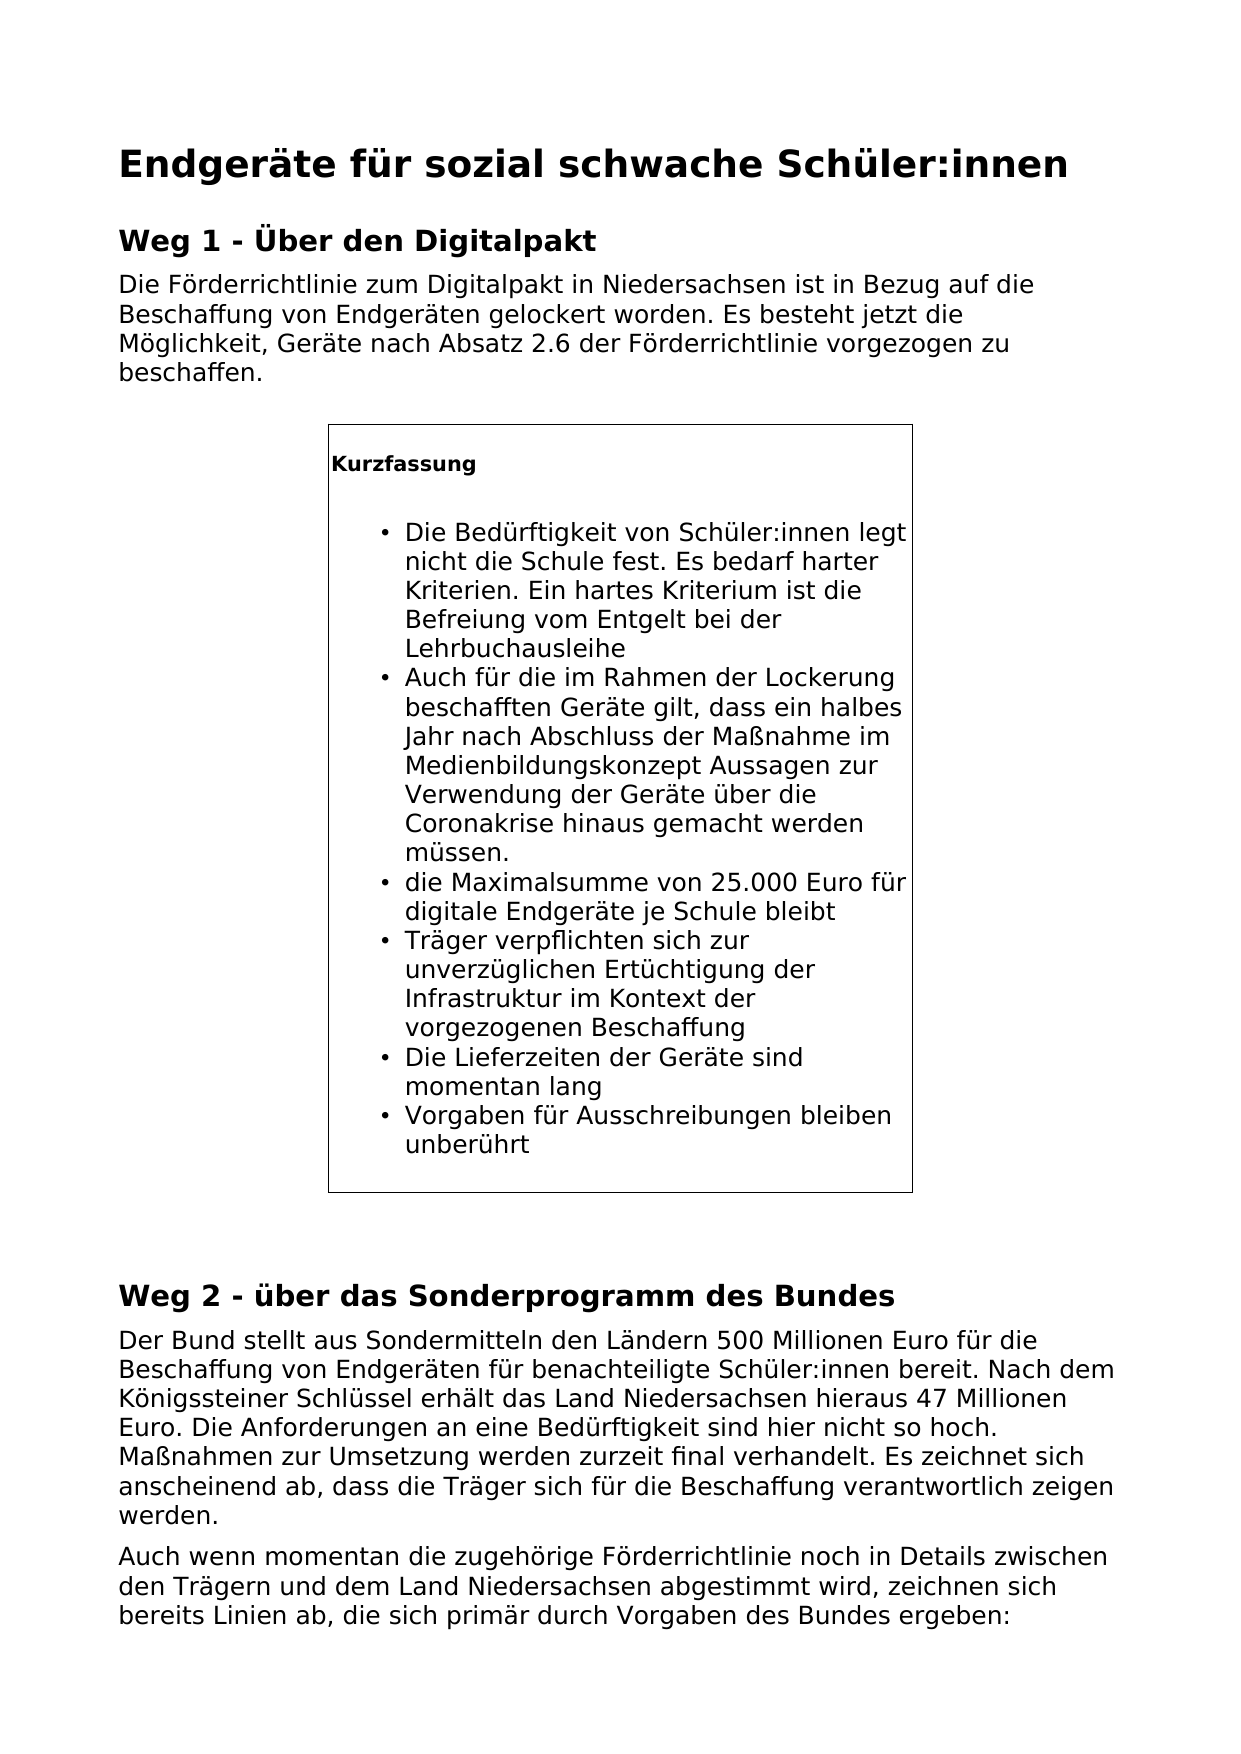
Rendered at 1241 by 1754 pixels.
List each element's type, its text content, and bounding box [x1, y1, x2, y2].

subtitle Weg 2 - über das Sonderprogramm des Bundes [118, 1279, 1122, 1313]
text Die Förderrichtlinie zum Digitalpakt in Niedersachsen ist in Bezug auf die Beschaffung von Endgeräten gelockert worden. Es besteht jetzt die Möglichkeit, Geräte nach Absatz 2.6 der Förderrichtlinie vorgezogen zu beschaffen. [118, 271, 1122, 387]
subtitle Endgeräte für sozial schwache Schüler:innen [118, 143, 1122, 187]
text Auch wenn momentan die zugehörige Förderrichtlinie noch in Details zwischen den Trägern und dem Land Niedersachsen abgestimmt wird, zeichnen sich bereits Linien ab, die sich primär durch Vorgaben des Bundes ergeben: [118, 1542, 1122, 1630]
subtitle Weg 1 - Über den Digitalpakt [118, 224, 1122, 258]
table_header Kurzfassung Die Bedürftigkeit von Schüler:innen legt nicht die Schule fest. Es bedarf harter Kriterien. Ein hartes Kriterium ist die Befreiung vom Entgelt bei der Lehrbuchausleihe Auch für die im Rahmen der Lockerung beschafften Geräte gilt, dass ein halbes Jahr nach Abschluss der Maßnahme im Medienbildungskonzept Aussagen zur Verwendung der Geräte über die Coronakrise hinaus gemacht werden müssen. die Maximalsumme von 25.000 Euro für digitale Endgeräte je Schule bleibt Träger verpflichten sich zur unverzüglichen Ertüchtigung der Infrastruktur im Kontext der vorgezogenen Beschaffung Die Lieferzeiten der Geräte sind momentan lang Vorgaben für Ausschreibungen bleiben unberührt [329, 425, 912, 1192]
text Der Bund stellt aus Sondermitteln den Ländern 500 Millionen Euro für die Beschaffung von Endgeräten für benachteiligte Schüler:innen bereit. Nach dem Königssteiner Schlüssel erhält das Land Niedersachsen hieraus 47 Millionen Euro. Die Anforderungen an eine Bedürftigkeit sind hier nicht so hoch. Maßnahmen zur Umsetzung werden zurzeit final verhandelt. Es zeichnet sich anscheinend ab, dass die Träger sich für die Beschaffung verantwortlich zeigen werden. [118, 1326, 1122, 1530]
